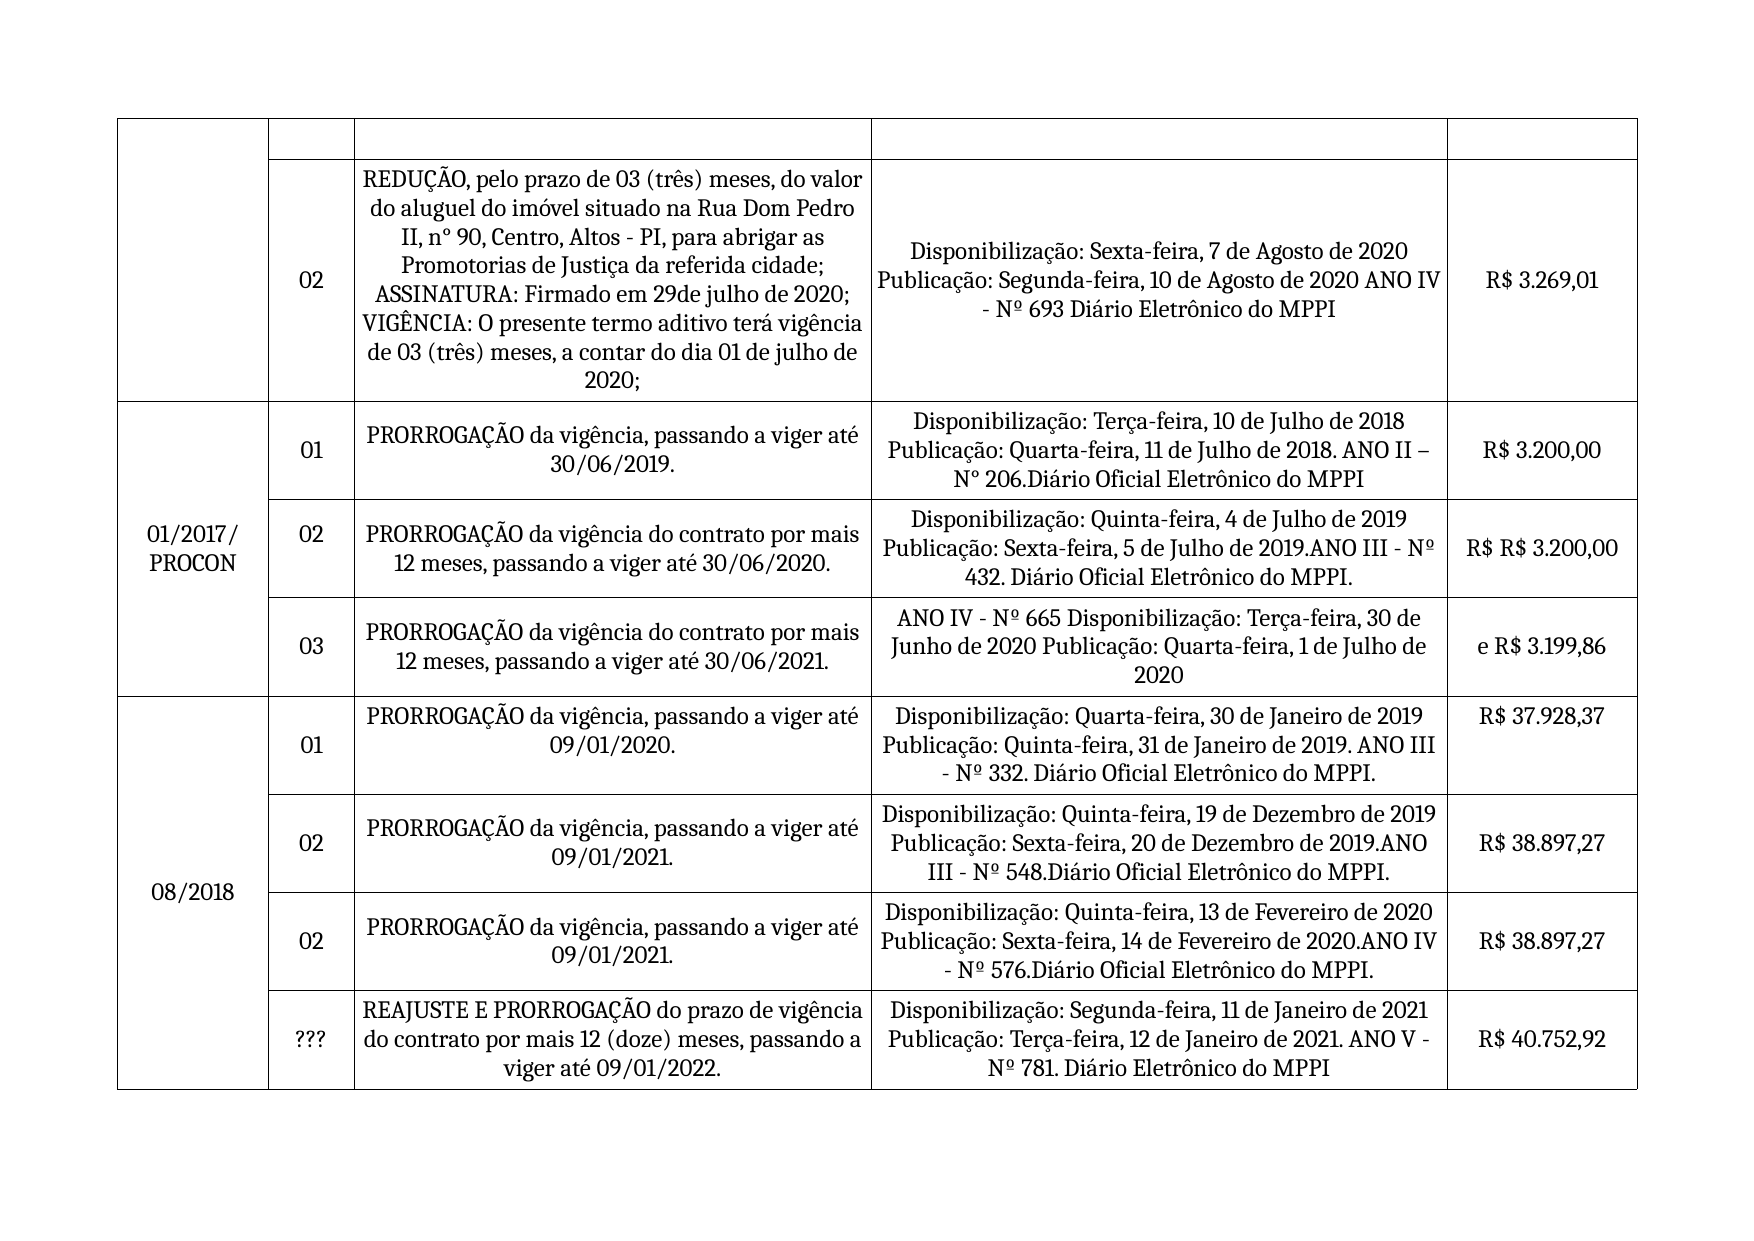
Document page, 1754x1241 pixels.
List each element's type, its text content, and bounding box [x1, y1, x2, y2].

table_cell R$ 38.897,27 [1448, 893, 1637, 990]
table_cell [872, 119, 1447, 159]
table_cell Disponibilização: Quinta-feira, 13 de Fevereiro de 2020 Publicação: Sexta-feira, 14 de Fevereiro de 2020.ANO IV - Nº 576.Diário Oficial Eletrônico do MPPI. [872, 893, 1447, 990]
table_cell Disponibilização: Sexta-feira, 7 de Agosto de 2020 Publicação: Segunda-feira, 10 de Agosto de 2020 ANO IV - Nº 693 Diário Eletrônico do MPPI [872, 160, 1447, 401]
table_cell [269, 119, 354, 159]
table_cell [1448, 119, 1637, 159]
table_cell R$ 40.752,92 [1448, 991, 1637, 1088]
table_cell 02 [269, 160, 354, 401]
table_cell R$ 3.269,01 [1448, 160, 1637, 401]
table_cell R$ 3.200,00 [1448, 402, 1637, 499]
table_cell PRORROGAÇÃO da vigência, passando a viger até 09/01/2021. [355, 795, 871, 892]
table_cell 02 [269, 500, 354, 597]
table_cell REDUÇÃO, pelo prazo de 03 (três) meses, do valor do aluguel do imóvel situado na Rua Dom Pedro II, n° 90, Centro, Altos - PI, para abrigar as Promotorias de Justiça da referida cidade; ASSINATURA: Firmado em 29de julho de 2020; VIGÊNCIA: O presente termo aditivo terá vigência de 03 (três) meses, a contar do dia 01 de julho de 2020; [355, 160, 871, 401]
table_cell PRORROGAÇÃO da vigência do contrato por mais 12 meses, passando a viger até 30/06/2020. [355, 500, 871, 597]
table_cell ANO IV - Nº 665 Disponibilização: Terça-feira, 30 de Junho de 2020 Publicação: Quarta-feira, 1 de Julho de 2020 [872, 598, 1447, 696]
table_cell PRORROGAÇÃO da vigência, passando a viger até 09/01/2021. [355, 893, 871, 990]
table_cell 02 [269, 893, 354, 990]
table_cell ??? [269, 991, 354, 1088]
table_cell 01/2017/ PROCON [118, 402, 268, 696]
table_cell Disponibilização: Terça-feira, 10 de Julho de 2018 Publicação: Quarta-feira, 11 de Julho de 2018. ANO II – N° 206.Diário Oficial Eletrônico do MPPI [872, 402, 1447, 499]
table_cell PRORROGAÇÃO da vigência do contrato por mais 12 meses, passando a viger até 30/06/2021. [355, 598, 871, 696]
table_cell 02 [269, 795, 354, 892]
table_cell Disponibilização: Quarta-feira, 30 de Janeiro de 2019 Publicação: Quinta-feira, 31 de Janeiro de 2019. ANO III - Nº 332. Diário Oficial Eletrônico do MPPI. [872, 697, 1447, 794]
table_cell 03 [269, 598, 354, 696]
table_cell PRORROGAÇÃO da vigência, passando a viger até 09/01/2020. [355, 697, 871, 794]
table_cell 01 [269, 402, 354, 499]
table_cell R$ R$ 3.200,00 [1448, 500, 1637, 597]
table_cell PRORROGAÇÃO da vigência, passando a viger até 30/06/2019. [355, 402, 871, 499]
table_cell 08/2018 [118, 697, 268, 1088]
table_cell REAJUSTE E PRORROGAÇÃO do prazo de vigência do contrato por mais 12 (doze) meses, passando a viger até 09/01/2022. [355, 991, 871, 1088]
table_cell R$ 38.897,27 [1448, 795, 1637, 892]
table_cell e R$ 3.199,86 [1448, 598, 1637, 696]
table_cell [355, 119, 871, 159]
table_cell [118, 119, 268, 401]
table_cell Disponibilização: Quinta-feira, 4 de Julho de 2019 Publicação: Sexta-feira, 5 de Julho de 2019.ANO III - Nº 432. Diário Oficial Eletrônico do MPPI. [872, 500, 1447, 597]
table_cell Disponibilização: Segunda-feira, 11 de Janeiro de 2021 Publicação: Terça-feira, 12 de Janeiro de 2021. ANO V - Nº 781. Diário Eletrônico do MPPI [872, 991, 1447, 1088]
table_cell Disponibilização: Quinta-feira, 19 de Dezembro de 2019 Publicação: Sexta-feira, 20 de Dezembro de 2019.ANO III - Nº 548.Diário Oficial Eletrônico do MPPI. [872, 795, 1447, 892]
table_cell 01 [269, 697, 354, 794]
table_cell R$ 37.928,37 [1448, 697, 1637, 794]
